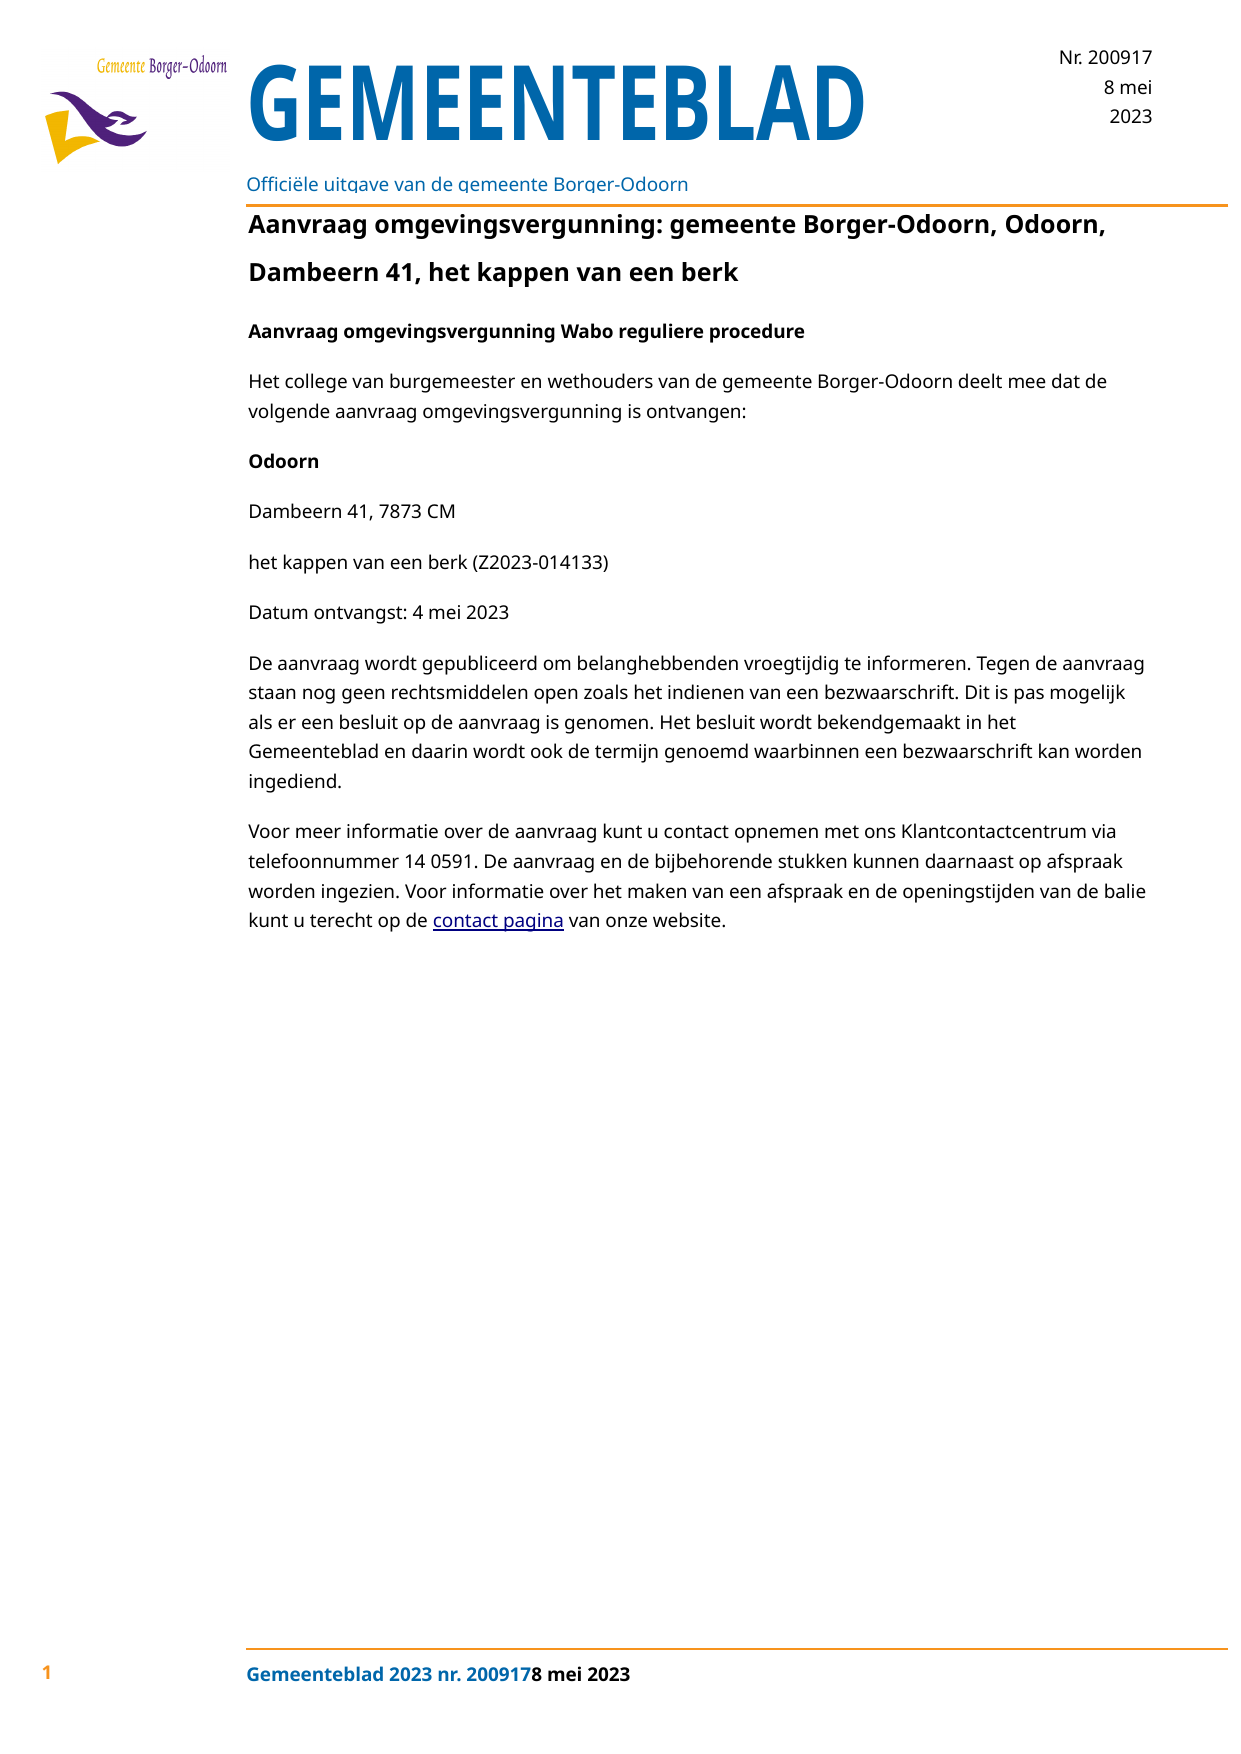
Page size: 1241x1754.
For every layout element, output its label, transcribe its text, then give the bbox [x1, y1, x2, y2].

text het kappen van een berk (Z2023-014133) [248, 549, 1152, 575]
text Voor meer informatie over de aanvraag kunt u contact opnemen met ons Klantcontactcentrum via telefoonnummer 14 0591. De aanvraag en de bijbehorende stukken kunnen daarnaast op afspraak worden ingezien. Voor informatie over het maken van een afspraak en de openingstijden van de balie kunt u terecht op de contact pagina van onze website. [248, 819, 1152, 933]
text De aanvraag wordt gepubliceerd om belanghebbenden vroegtijdig te informeren. Tegen de aanvraag staan nog geen rechtsmiddelen open zoals het indienen van een bezwaarschrift. Dit is pas mogelijk als er een besluit op de aanvraag is genomen. Het besluit wordt bekendgemaakt in het Gemeenteblad en daarin wordt ook de termijn genoemd waarbinnen een bezwaarschrift kan worden ingediend. [248, 650, 1152, 794]
text Odoorn [248, 448, 1152, 474]
text Het college van burgemeester en wethouders van de gemeente Borger-Odoorn deelt mee dat de volgende aanvraag omgevingsvergunning is ontvangen: [248, 368, 1152, 424]
text Dambeern 41, 7873 CM [248, 499, 1152, 524]
text Aanvraag omgevingsvergunning Wabo reguliere procedure [248, 318, 1152, 344]
text Datum ontvangst: 4 mei 2023 [248, 599, 1152, 625]
picture [41, 47, 231, 172]
text Aanvraag omgevingsvergunning: gemeente Borger-Odoorn, Odoorn, Dambeern 41, het kappen van een berk [248, 207, 1152, 288]
